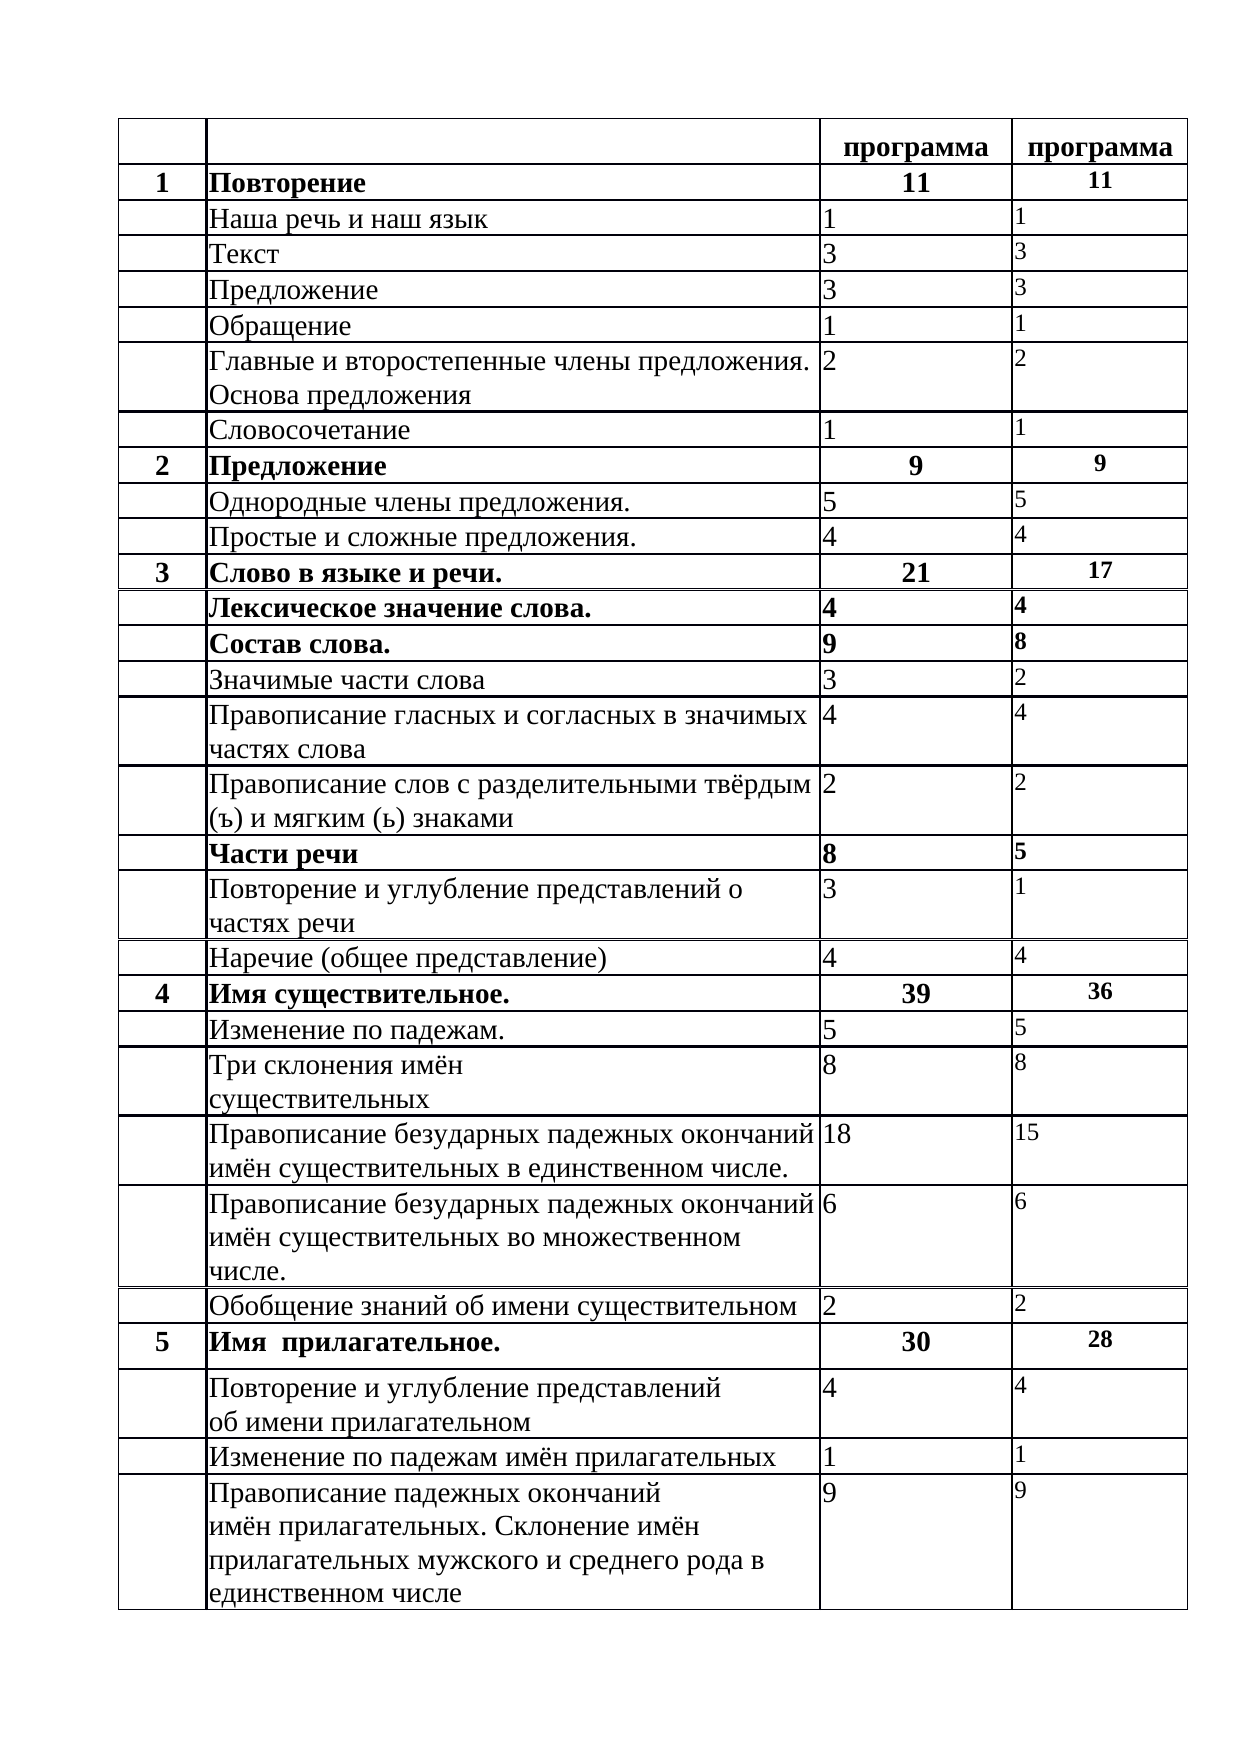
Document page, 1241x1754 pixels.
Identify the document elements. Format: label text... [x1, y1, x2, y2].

table_cell Предложение [208, 272, 819, 306]
table_cell 3 [821, 272, 1011, 306]
table_cell 1 [119, 165, 205, 199]
table_cell 4 [821, 698, 1011, 764]
table_cell Предложение [208, 448, 819, 482]
table_cell Обращение [208, 308, 819, 341]
table_cell Части речи [208, 836, 819, 869]
table_cell 28 [1013, 1324, 1187, 1368]
table_cell 39 [821, 976, 1011, 1010]
table_cell 2 [821, 343, 1011, 410]
table_cell Наречие (общее представление) [208, 941, 819, 974]
table_cell 4 [1013, 698, 1187, 764]
table_cell [119, 836, 205, 869]
table_cell Слово в языке и речи. [208, 555, 819, 588]
table_cell 9 [821, 1475, 1011, 1609]
table_header [208, 119, 819, 163]
table_cell 3 [821, 236, 1011, 270]
table_cell [119, 308, 205, 341]
table_cell Правописание слов с разделительными твёрдым (ъ) и мягким (ь) знаками [208, 767, 819, 834]
table_cell Правописание падежных окончаний имён прилагательных. Склонение имён прилагательных мужского и среднего рода в единственном числе [208, 1475, 819, 1609]
table_cell Повторение и углубление представлений о частях речи [208, 871, 819, 938]
table_cell 3 [119, 555, 205, 588]
table_cell 2 [1013, 767, 1187, 834]
table_cell 3 [1013, 236, 1187, 270]
table_cell 3 [821, 662, 1011, 695]
table_cell [119, 1289, 205, 1322]
table_cell 2 [119, 448, 205, 482]
table_cell 5 [821, 1012, 1011, 1045]
table_cell 2 [1013, 662, 1187, 695]
table_cell 2 [821, 767, 1011, 834]
table_cell 1 [1013, 201, 1187, 234]
table_cell 1 [821, 413, 1011, 446]
table_cell 3 [1013, 272, 1187, 306]
table_cell 9 [821, 626, 1011, 660]
table_cell [119, 272, 205, 306]
table_cell [119, 1186, 205, 1286]
table_cell 3 [821, 871, 1011, 938]
table_cell Повторение [208, 165, 819, 199]
table_cell 9 [1013, 1475, 1187, 1609]
table_cell Наша речь и наш язык [208, 201, 819, 234]
table_cell 36 [1013, 976, 1187, 1010]
table_cell 4 [821, 591, 1011, 624]
table_cell 2 [1013, 343, 1187, 410]
table_cell 18 [821, 1117, 1011, 1184]
table_cell Изменение по падежам. [208, 1012, 819, 1045]
table_cell 4 [1013, 519, 1187, 553]
table_cell Значимые части слова [208, 662, 819, 695]
table_cell Правописание безударных падежных окончаний имён существительных в единственном числе. [208, 1117, 819, 1184]
table_cell 30 [821, 1324, 1011, 1368]
table_cell [119, 698, 205, 764]
table_cell 4 [821, 519, 1011, 553]
table_cell [119, 767, 205, 834]
table_cell [119, 941, 205, 974]
table_cell 8 [821, 836, 1011, 869]
table_cell 9 [821, 448, 1011, 482]
table_cell Повторение и углубление представлений об имени прилагательном [208, 1370, 819, 1437]
table_cell 11 [1013, 165, 1187, 199]
table_cell 4 [821, 1370, 1011, 1437]
table_cell [119, 1048, 205, 1114]
table_cell Правописание безударных падежных окончаний имён существительных во множественном числе. [208, 1186, 819, 1286]
table_cell Имя существительное. [208, 976, 819, 1010]
table_cell [119, 871, 205, 938]
table_cell Изменение по падежам имён прилагательных [208, 1439, 819, 1473]
table_cell 4 [1013, 941, 1187, 974]
table_cell 8 [1013, 626, 1187, 660]
table_cell 2 [1013, 1289, 1187, 1322]
table_cell 2 [821, 1289, 1011, 1322]
table_cell 17 [1013, 555, 1187, 588]
table_cell [119, 484, 205, 517]
table_cell 6 [1013, 1186, 1187, 1286]
table_cell Имя прилагательное. [208, 1324, 819, 1368]
table_cell 11 [821, 165, 1011, 199]
table_cell [119, 519, 205, 553]
table_cell 1 [821, 201, 1011, 234]
table_cell 9 [1013, 448, 1187, 482]
table_cell 1 [1013, 1439, 1187, 1473]
table_cell [119, 1439, 205, 1473]
table_cell Лексическое значение слова. [208, 591, 819, 624]
table_cell [119, 626, 205, 660]
table_cell 5 [821, 484, 1011, 517]
table_cell [119, 413, 205, 446]
table_cell программа [821, 119, 1011, 163]
table_cell [119, 236, 205, 270]
table_cell Состав слова. [208, 626, 819, 660]
table_cell [119, 1370, 205, 1437]
table_cell 1 [1013, 871, 1187, 938]
table_cell [119, 1117, 205, 1184]
table_cell [119, 1475, 205, 1609]
table_cell 5 [1013, 484, 1187, 517]
table_cell [119, 201, 205, 234]
table_cell 5 [1013, 1012, 1187, 1045]
table_cell [119, 591, 205, 624]
table_cell 8 [1013, 1048, 1187, 1114]
table_cell 21 [821, 555, 1011, 588]
table_cell 4 [1013, 1370, 1187, 1437]
table_cell 5 [1013, 836, 1187, 869]
table_cell Правописание гласных и согласных в значимых частях слова [208, 698, 819, 764]
table_cell 4 [1013, 591, 1187, 624]
table_cell [119, 343, 205, 410]
table_cell Простые и сложные предложения. [208, 519, 819, 553]
table_cell Текст [208, 236, 819, 270]
table_cell 4 [119, 976, 205, 1010]
table_cell Обобщение знаний об имени существительном [208, 1289, 819, 1322]
table_cell 1 [1013, 413, 1187, 446]
table_cell [119, 1012, 205, 1045]
table_cell 5 [119, 1324, 205, 1368]
table_cell Три склонения имён существительных [208, 1048, 819, 1114]
table_cell Однородные члены предложения. [208, 484, 819, 517]
table_cell 1 [821, 308, 1011, 341]
table_cell Словосочетание [208, 413, 819, 446]
table_cell 4 [821, 941, 1011, 974]
table_cell 15 [1013, 1117, 1187, 1184]
table_cell 8 [821, 1048, 1011, 1114]
table_cell 1 [821, 1439, 1011, 1473]
table_cell программа [1013, 119, 1187, 163]
table_cell 6 [821, 1186, 1011, 1286]
table_cell Главные и второстепенные члены предложения. Основа предложения [208, 343, 819, 410]
table_cell 1 [1013, 308, 1187, 341]
table_cell [119, 662, 205, 695]
table_header [119, 119, 205, 163]
